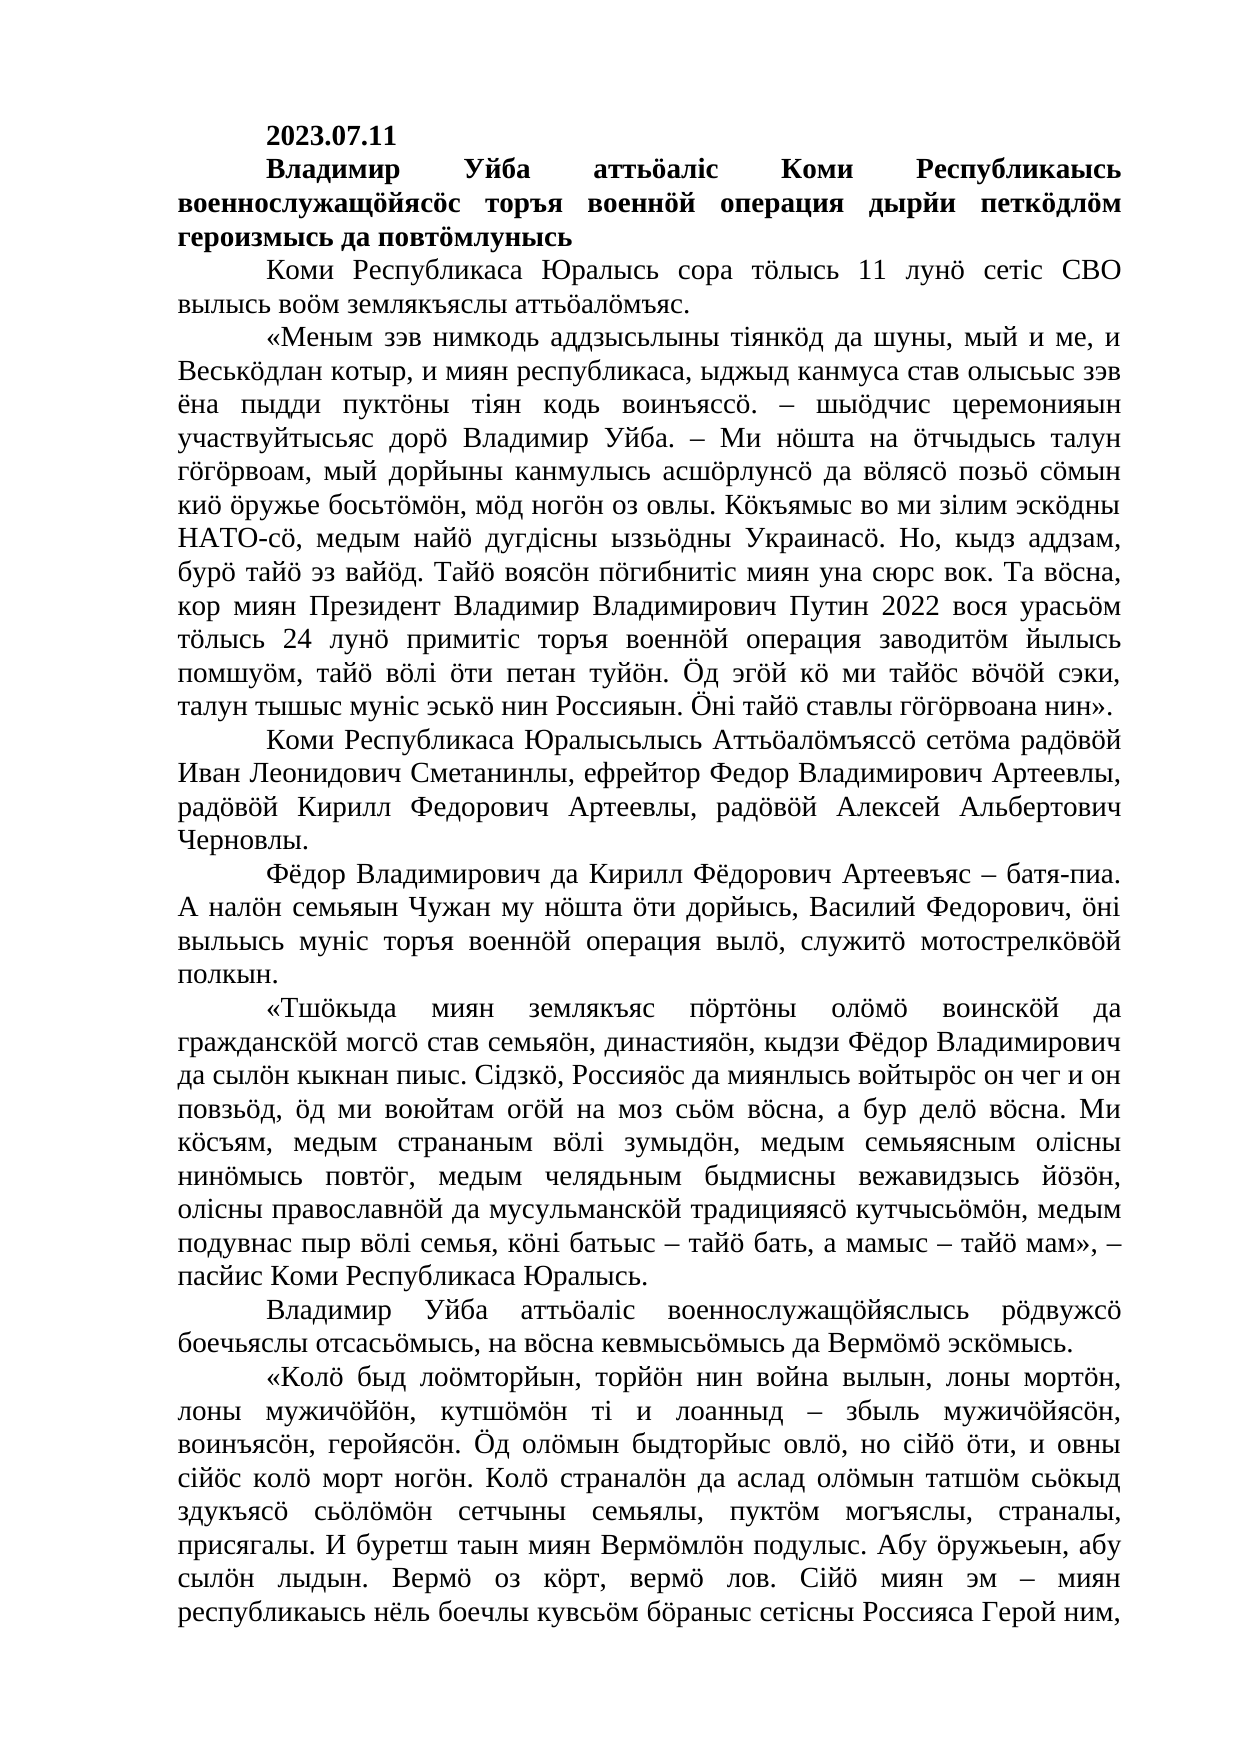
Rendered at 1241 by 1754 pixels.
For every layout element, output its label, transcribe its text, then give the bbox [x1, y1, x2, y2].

text «Колӧ быд лоӧмторйын, торйӧн нин война вылын, лоны мортӧн, лоны мужичӧйӧн, кутшӧмӧн ті и лоанныд – збыль мужичӧйясӧн, воинъясӧн, геройясӧн. Ӧд олӧмын быдторйыс овлӧ, но сійӧ ӧти, и овны сійӧс колӧ морт ногӧн. Колӧ страналӧн да аслад олӧмын татшӧм сьӧкыд здукъясӧ сьӧлӧмӧн сетчыны семьялы, пуктӧм могъяслы, страналы, присягалы. И буретш таын миян Вермӧмлӧн подулыс. Абу ӧружьеын, абу сылӧн лыдын. Вермӧ оз кӧрт, вермӧ лов. Сійӧ миян эм – миян республикаысь нёль боечлы кувсьӧм бӧраныс сетісны Россияса Герой ним, [177, 1359, 1122, 1627]
text Владимир Уйба аттьӧаліс военнослужащӧйяслысь рӧдвужсӧ боечьяслы отсасьӧмысь, на вӧсна кевмысьӧмысь да Вермӧмӧ эскӧмысь. [177, 1292, 1122, 1359]
text Владимир Уйба аттьӧаліс Коми Республикаысь военнослужащӧйясӧс торъя военнӧй операция дырйи петкӧдлӧм героизмысь да повтӧмлунысь [177, 152, 1122, 252]
text Фёдор Владимирович да Кирилл Фёдорович Артеевъяс – батя-пиа. А налӧн семьяын Чужан му нӧшта ӧти дорйысь, Василий Федорович, ӧні выльысь муніс торъя военнӧй операция вылӧ, служитӧ мотострелкӧвӧй полкын. [177, 856, 1122, 990]
text 2023.07.11 [177, 118, 1122, 152]
text Коми Республикаса Юралысьлысь Аттьӧалӧмъяссӧ сетӧма радӧвӧй Иван Леонидович Сметанинлы, ефрейтор Федор Владимирович Артеевлы, радӧвӧй Кирилл Федорович Артеевлы, радӧвӧй Алексей Альбертович Черновлы. [177, 722, 1122, 856]
text «Тшӧкыда миян землякъяс пӧртӧны олӧмӧ воинскӧй да гражданскӧй могсӧ став семьяӧн, династияӧн, кыдзи Фёдор Владимирович да сылӧн кыкнан пиыс. Сідзкӧ, Россияӧс да миянлысь войтырӧс он чег и он повзьӧд, ӧд ми воюйтам огӧй на моз сьӧм вӧсна, а бур делӧ вӧсна. Ми кӧсъям, медым странаным вӧлі зумыдӧн, медым семьяясным олісны нинӧмысь повтӧг, медым челядьным быдмисны вежавидзысь йӧзӧн, олісны православнӧй да мусульманскӧй традицияясӧ кутчысьӧмӧн, медым подувнас пыр вӧлі семья, кӧні батьыс – тайӧ бать, а мамыс – тайӧ мам», – пасйис Коми Республикаса Юралысь. [177, 990, 1122, 1292]
text «Меным зэв нимкодь аддзысьлыны тіянкӧд да шуны, мый и ме, и Веськӧдлан котыр, и миян республикаса, ыджыд канмуса став олысьыс зэв ёна пыдди пуктӧны тіян кодь воинъяссӧ. – шыӧдчис церемонияын участвуйтысьяс дорӧ Владимир Уйба. – Ми нӧшта на ӧтчыдысь талун гӧгӧрвоам, мый дорйыны канмулысь асшӧрлунсӧ да вӧлясӧ позьӧ сӧмын киӧ ӧружье босьтӧмӧн, мӧд ногӧн оз овлы. Кӧкъямыс во ми зілим эскӧдны НАТО-сӧ, медым найӧ дугдісны ыззьӧдны Украинасӧ. Но, кыдз аддзам, бурӧ тайӧ эз вайӧд. Тайӧ воясӧн пӧгибнитіс миян уна сюрс вок. Та вӧсна, кор миян Президент Владимир Владимирович Путин 2022 вося урасьӧм тӧлысь 24 лунӧ примитіс торъя военнӧй операция заводитӧм йылысь помшуӧм, тайӧ вӧлі ӧти петан туйӧн. Ӧд эгӧй кӧ ми тайӧс вӧчӧй сэки, талун тышыс муніс эськӧ нин Россияын. Ӧні тайӧ ставлы гӧгӧрвоана нин». [177, 319, 1122, 722]
text Коми Республикаса Юралысь сора тӧлысь 11 лунӧ сетіс СВО вылысь воӧм землякъяслы аттьӧалӧмъяс. [177, 252, 1122, 319]
